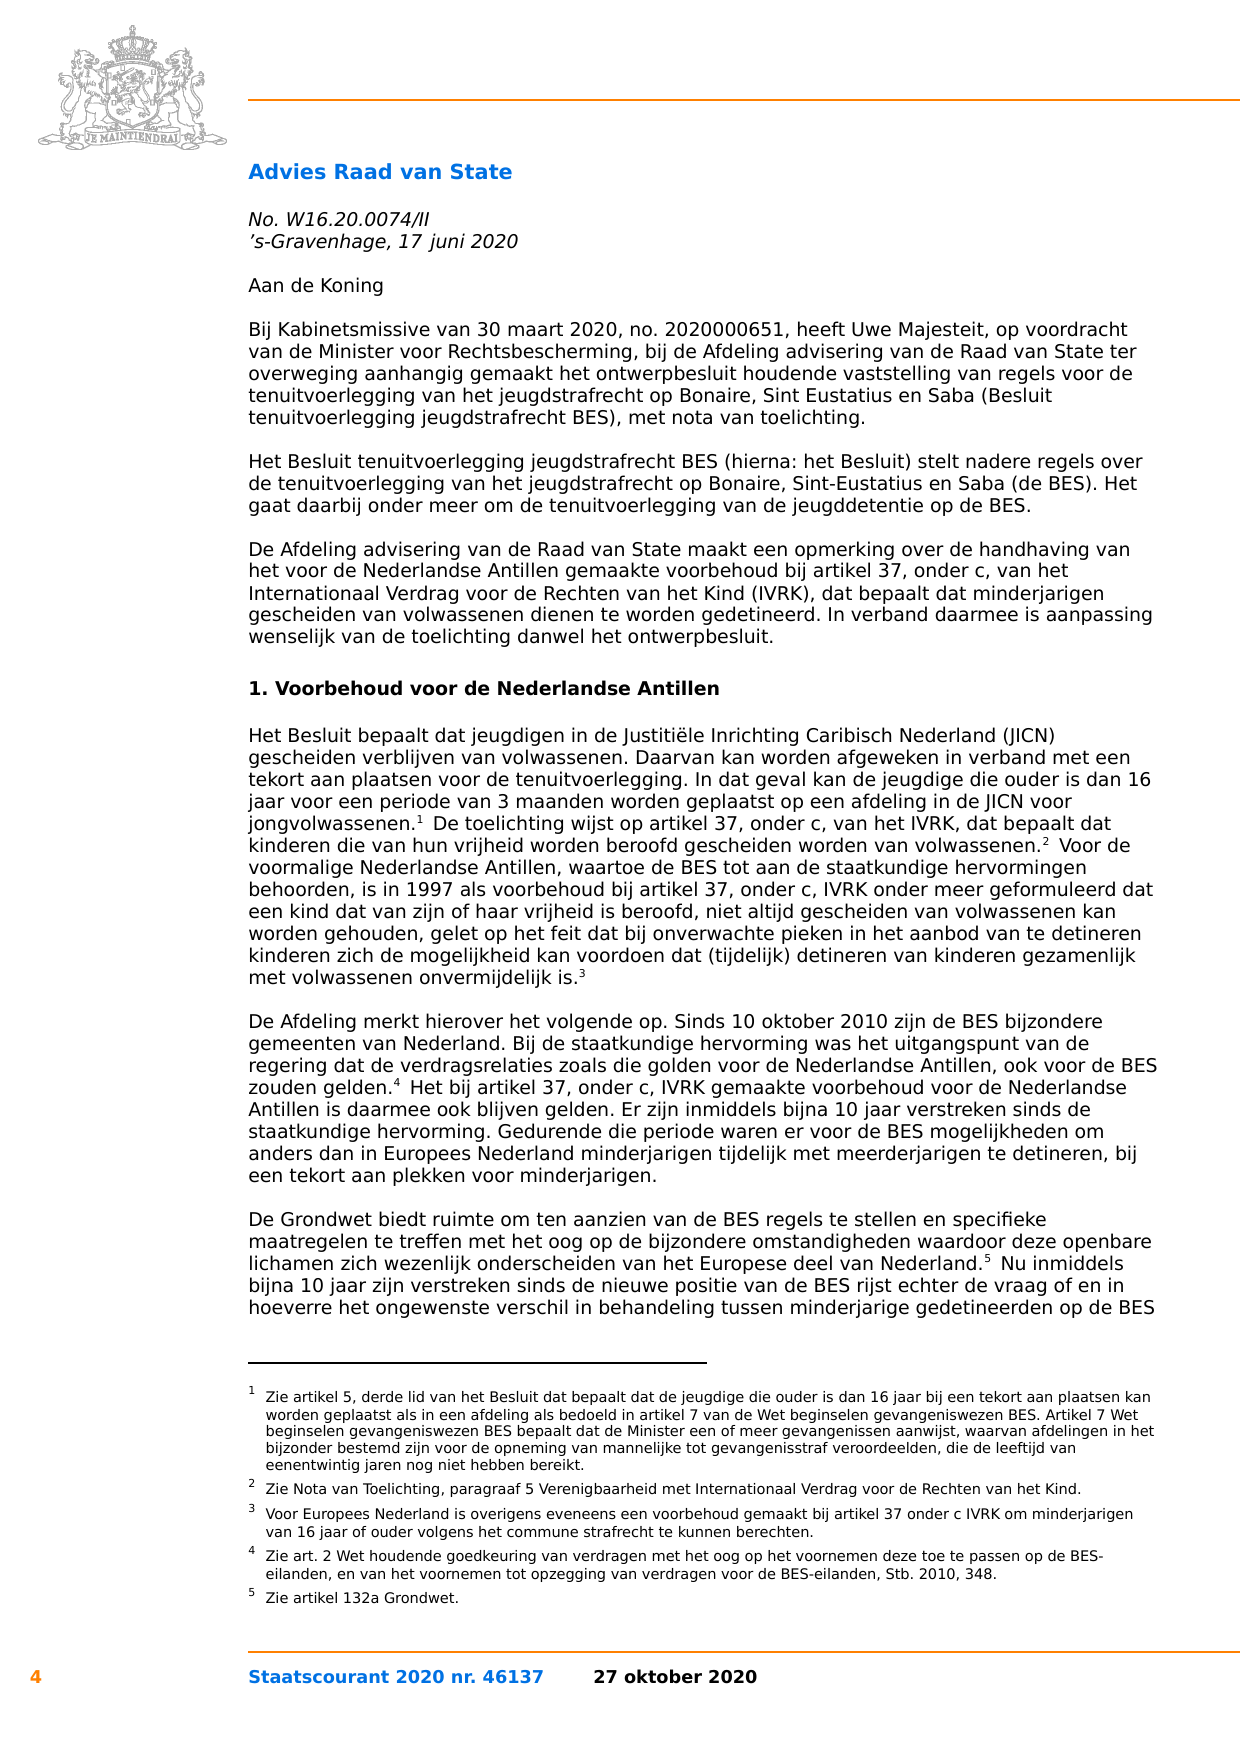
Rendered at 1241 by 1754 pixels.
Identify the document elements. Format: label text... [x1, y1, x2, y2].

subtitle Advies Raad van State [248, 160, 1163, 184]
text ’s-Gravenhage, 17 juni 2020 [248, 231, 1163, 253]
text Zie art. 2 Wet houdende goedkeuring van verdragen met het oog op het voornemen deze toe te passen op de BES-eilanden, en van het voornemen tot opzegging van verdragen voor de BES-eilanden, Stb. 2010, 348. [248, 1544, 1163, 1583]
text Het Besluit bepaalt dat jeugdigen in de Justitiële Inrichting Caribisch Nederland (JICN) gescheiden verblijven van volwassenen. Daarvan kan worden afgeweken in verband met een tekort aan plaatsen voor de tenuitvoerlegging. In dat geval kan de jeugdige die ouder is dan 16 jaar voor een periode van 3 maanden worden geplaatst op een afdeling in de JICN voor jongvolwassenen. De toelichting wijst op artikel 37, onder c, van het IVRK, dat bepaalt dat kinderen die van hun vrijheid worden beroofd gescheiden worden van volwassenen. Voor de voormalige Nederlandse Antillen, waartoe de BES tot aan de staatkundige hervormingen behoorden, is in 1997 als voorbehoud bij artikel 37, onder c, IVRK onder meer geformuleerd dat een kind dat van zijn of haar vrijheid is beroofd, niet altijd gescheiden van volwassenen kan worden gehouden, gelet op het feit dat bij onverwachte pieken in het aanbod van te detineren kinderen zich de mogelijkheid kan voordoen dat (tijdelijk) detineren van kinderen gezamenlijk met volwassenen onvermijdelijk is. [248, 725, 1163, 989]
text Voor Europees Nederland is overigens eveneens een voorbehoud gemaakt bij artikel 37 onder c IVRK om minderjarigen van 16 jaar of ouder volgens het commune strafrecht te kunnen berechten. [248, 1502, 1163, 1541]
text Zie artikel 5, derde lid van het Besluit dat bepaalt dat de jeugdige die ouder is dan 16 jaar bij een tekort aan plaatsen kan worden geplaatst als in een afdeling als bedoeld in artikel 7 van de Wet beginselen gevangeniswezen BES. Artikel 7 Wet beginselen gevangeniswezen BES bepaalt dat de Minister een of meer gevangenissen aanwijst, waarvan afdelingen in het bijzonder bestemd zijn voor de opneming van mannelijke tot gevangenisstraf veroordeelden, die de leeftijd van eenentwintig jaren nog niet hebben bereikt. [248, 1384, 1163, 1474]
text Bij Kabinetsmissive van 30 maart 2020, no. 2020000651, heeft Uwe Majesteit, op voordracht van de Minister voor Rechtsbescherming, bij de Afdeling advisering van de Raad van State ter overweging aanhangig gemaakt het ontwerpbesluit houdende vaststelling van regels voor de tenuitvoerlegging van het jeugdstrafrecht op Bonaire, Sint Eustatius en Saba (Besluit tenuitvoerlegging jeugdstrafrecht BES), met nota van toelichting. [248, 319, 1163, 429]
subtitle 1. Voorbehoud voor de Nederlandse Antillen [248, 678, 1163, 700]
text Zie Nota van Toelichting, paragraaf 5 Verenigbaarheid met Internationaal Verdrag voor de Rechten van het Kind. [248, 1477, 1163, 1499]
text No. W16.20.0074/II [248, 209, 1163, 231]
picture [38, 25, 227, 150]
text De Afdeling merkt hierover het volgende op. Sinds 10 oktober 2010 zijn de BES bijzondere gemeenten van Nederland. Bij de staatkundige hervorming was het uitgangspunt van de regering dat de verdragsrelaties zoals die golden voor de Nederlandse Antillen, ook voor de BES zouden gelden. Het bij artikel 37, onder c, IVRK gemaakte voorbehoud voor de Nederlandse Antillen is daarmee ook blijven gelden. Er zijn inmiddels bijna 10 jaar verstreken sinds de staatkundige hervorming. Gedurende die periode waren er voor de BES mogelijkheden om anders dan in Europees Nederland minderjarigen tijdelijk met meerderjarigen te detineren, bij een tekort aan plekken voor minderjarigen. [248, 1011, 1163, 1187]
text De Afdeling advisering van de Raad van State maakt een opmerking over de handhaving van het voor de Nederlandse Antillen gemaakte voorbehoud bij artikel 37, onder c, van het Internationaal Verdrag voor de Rechten van het Kind (IVRK), dat bepaalt dat minderjarigen gescheiden van volwassenen dienen te worden gedetineerd. In verband daarmee is aanpassing wenselijk van de toelichting danwel het ontwerpbesluit. [248, 538, 1163, 648]
text Aan de Koning [248, 275, 1163, 297]
text Het Besluit tenuitvoerlegging jeugdstrafrecht BES (hierna: het Besluit) stelt nadere regels over de tenuitvoerlegging van het jeugdstrafrecht op Bonaire, Sint-Eustatius en Saba (de BES). Het gaat daarbij onder meer om de tenuitvoerlegging van de jeugddetentie op de BES. [248, 451, 1163, 517]
text Zie artikel 132a Grondwet. [248, 1586, 1163, 1608]
text De Grondwet biedt ruimte om ten aanzien van de BES regels te stellen en specifieke maatregelen te treffen met het oog op de bijzondere omstandigheden waardoor deze openbare lichamen zich wezenlijk onderscheiden van het Europese deel van Nederland. Nu inmiddels bijna 10 jaar zijn verstreken sinds de nieuwe positie van de BES rijst echter de vraag of en in hoeverre het ongewenste verschil in behandeling tussen minderjarige gedetineerden op de BES [248, 1209, 1163, 1318]
